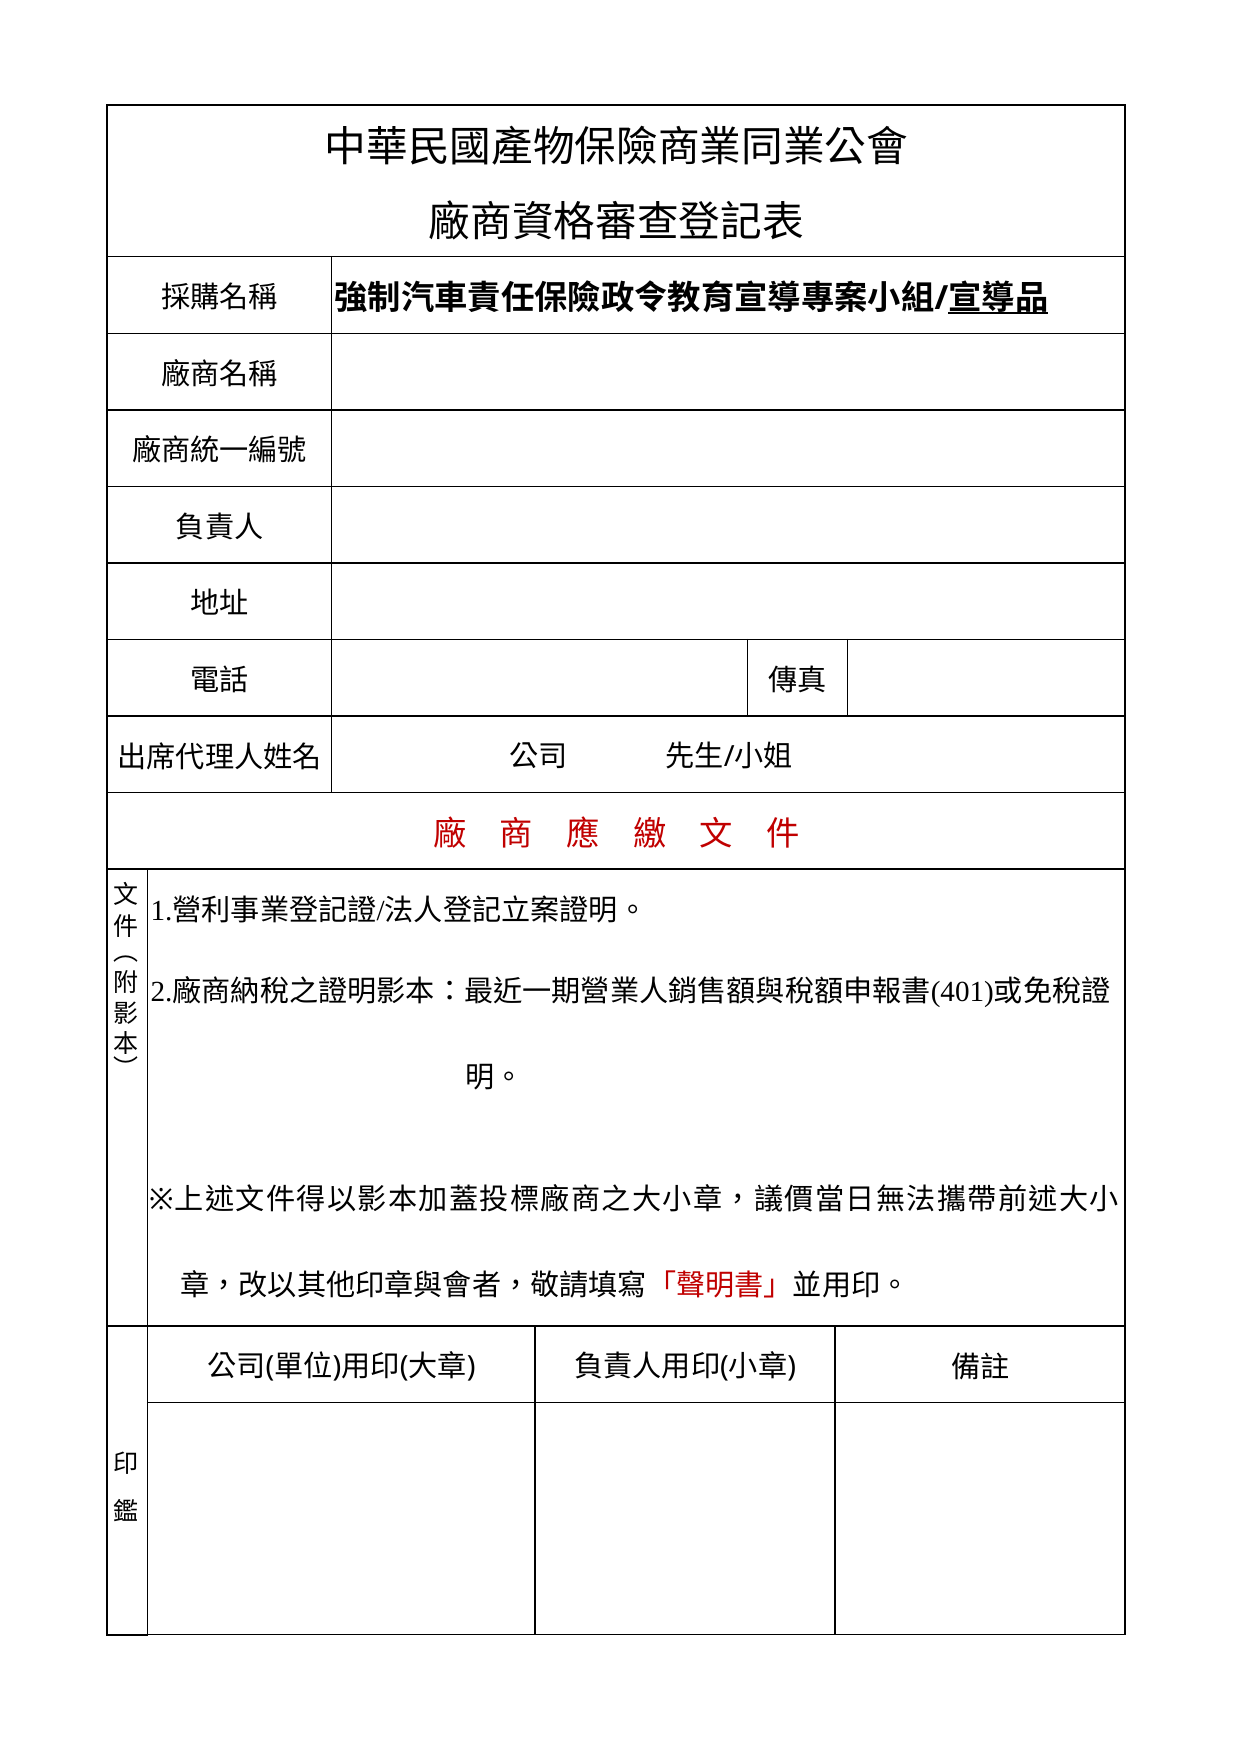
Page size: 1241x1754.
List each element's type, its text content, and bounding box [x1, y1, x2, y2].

table_header 中華民國產物保險商業同業公會 廠商資格審查登記表 [108, 106, 1124, 256]
table_cell [836, 1403, 1124, 1634]
table_cell 1.營利事業登記證/法人登記立案證明。 2.廠商納稅之證明影本：最近一期營業人銷售額與稅額申報書(401)或免稅證明。 ※上述文件得以影本加蓋投標廠商之大小章，議價當日無法攜帶前述大小章，改以其他印章與會者，敬請填寫「聲明書」並用印。 [148, 870, 1124, 1325]
table_cell [332, 334, 1124, 409]
table_cell 強制汽車責任保險政令教育宣導專案小組/宣導品 [332, 257, 1124, 332]
table_cell 負責人 [108, 487, 331, 562]
table_cell 備註 [836, 1327, 1124, 1402]
table_cell [536, 1403, 834, 1634]
table_cell 廠商名稱 [108, 334, 331, 409]
table_cell 印 鑑 [108, 1327, 147, 1634]
table_cell 出席代理人姓名 [108, 717, 331, 792]
table_cell 地址 [108, 564, 331, 639]
table_cell [848, 640, 1124, 715]
table_cell [332, 487, 1124, 562]
table_cell [332, 411, 1124, 486]
table_cell [148, 1403, 534, 1634]
table_cell 公司 先生/小姐 [332, 717, 1124, 792]
table_cell 傳真 [748, 640, 847, 715]
table_cell 文 件（ 附 影 本） [108, 870, 147, 1325]
table_cell 電話 [108, 640, 331, 715]
table_cell 廠商統一編號 [108, 411, 331, 486]
table_cell [332, 564, 1124, 639]
table_cell [332, 640, 747, 715]
table_cell 廠 商 應 繳 文 件 [108, 793, 1124, 868]
table_cell 公司(單位)用印(大章) [148, 1327, 534, 1402]
table_cell 採購名稱 [108, 257, 331, 332]
table_cell 負責人用印(小章) [536, 1327, 834, 1402]
